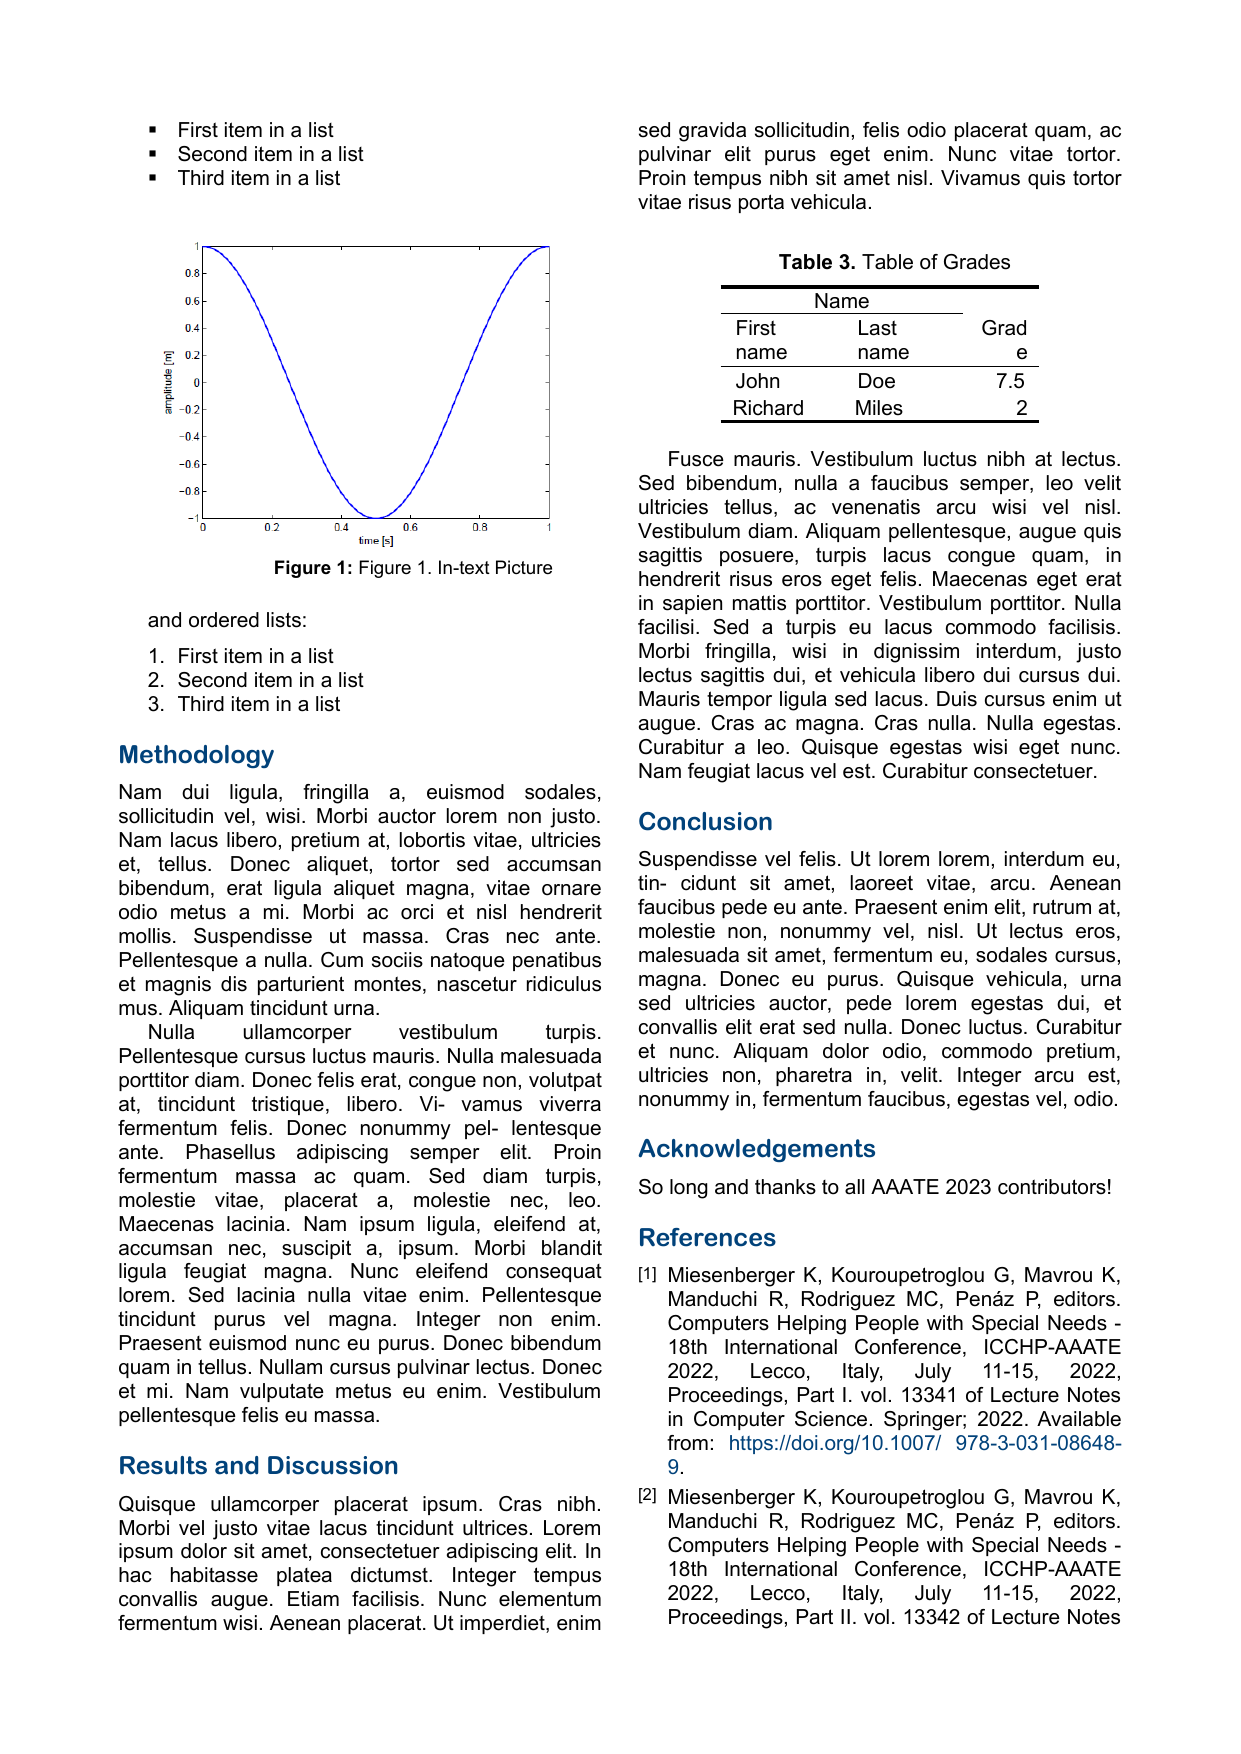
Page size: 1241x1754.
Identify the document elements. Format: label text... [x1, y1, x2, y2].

table_header [963, 289, 1039, 312]
text Suspendisse vel felis. Ut lorem lorem, interdum eu, tin- cidunt sit amet, laoreet vitae, arcu. Aenean faucibus pede eu ante. Praesent enim elit, rutrum at, molestie non, nonummy vel, nisl. Ut lectus eros, malesuada sit amet, fermentum eu, sodales cursus, magna. Donec eu purus. Quisque vehicula, urna sed ultricies auctor, pede lorem egestas dui, et convallis elit erat sed nulla. Donec luctus. Curabitur et nunc. Aliquam dolor odio, commodo pretium, ultricies non, pharetra in, velit. Integer arcu est, nonummy in, fermentum faucibus, egestas vel, odio. [638, 847, 1122, 1111]
subtitle Acknowledgements [638, 1134, 1122, 1163]
list First item in a list [148, 644, 602, 668]
text Fusce mauris. Vestibulum luctus nibh at lectus. Sed bibendum, nulla a faucibus semper, leo velit ultricies tellus, ac venenatis arcu wisi vel nisl. Vestibulum diam. Aliquam pellentesque, augue quis sagittis posuere, turpis lacus congue quam, in hendrerit risus eros eget felis. Maecenas eget erat in sapien mattis porttitor. Vestibulum porttitor. Nulla facilisi. Sed a turpis eu lacus commodo facilisis. Morbi fringilla, wisi in dignissim interdum, justo lectus sagittis dui, et vehicula libero dui cursus dui. Mauris tempor ligula sed lacus. Duis cursus enim ut augue. Cras ac magna. Cras nulla. Nulla egestas. Curabitur a leo. Quisque egestas wisi eget nunc. Nam feugiat lacus vel est. Curabitur consectetuer. [638, 447, 1122, 783]
table_cell Grade [963, 313, 1039, 366]
text sed gravida sollicitudin, felis odio placerat quam, ac pulvinar elit purus eget enim. Nunc vitae tortor. Proin tempus nibh sit amet nisl. Vivamus quis tortor vitae risus porta vehicula. [638, 118, 1122, 214]
table_cell John [721, 367, 843, 396]
text So long and thanks to all AAATE 2023 contributors! [638, 1175, 1122, 1199]
list First item in a list [148, 118, 602, 142]
table_cell 2 [963, 396, 1039, 420]
subtitle Results and Discussion [118, 1451, 602, 1479]
picture [148, 226, 572, 557]
table_cell Last name [843, 314, 963, 366]
text [1] Miesenberger K, Kouroupetroglou G, Mavrou K, Manduchi R, Rodriguez MC, Penáz P, editors. Computers Helping People with Special Needs - 18th International Conference, ICCHP-AAATE 2022, Lecco, Italy, July 11-15, 2022, Proceedings, Part I. vol. 13341 of Lecture Notes in Computer Science. Springer; 2022. Available from: https://doi.org/10.1007/ 978-3-031-08648-9. [638, 1263, 1122, 1479]
table_cell Richard [721, 396, 843, 420]
text Nulla ullamcorper vestibulum turpis. Pellentesque cursus luctus mauris. Nulla malesuada porttitor diam. Donec felis erat, congue non, volutpat at, tincidunt tristique, libero. Vi- vamus viverra fermentum felis. Donec nonummy pel- lentesque ante. Phasellus adipiscing semper elit. Proin fermentum massa ac quam. Sed diam turpis, molestie vitae, placerat a, molestie nec, leo. Maecenas lacinia. Nam ipsum ligula, eleifend at, accumsan nec, suscipit a, ipsum. Morbi blandit ligula feugiat magna. Nunc eleifend consequat lorem. Sed lacinia nulla vitae enim. Pellentesque tincidunt purus vel magna. Integer non enim. Praesent euismod nunc eu purus. Donec bibendum quam in tellus. Nullam cursus pulvinar lectus. Donec et mi. Nam vulputate metus eu enim. Vestibulum pellentesque felis eu massa. [118, 1020, 602, 1427]
text Nam dui ligula, fringilla a, euismod sodales, sollicitudin vel, wisi. Morbi auctor lorem non justo. Nam lacus libero, pretium at, lobortis vitae, ultricies et, tellus. Donec aliquet, tortor sed accumsan bibendum, erat ligula aliquet magna, vitae ornare odio metus a mi. Morbi ac orci et nisl hendrerit mollis. Suspendisse ut massa. Cras nec ante. Pellentesque a nulla. Cum sociis natoque penatibus et magnis dis parturient montes, nascetur ridiculus mus. Aliquam tincidunt urna. [118, 780, 602, 1020]
table_cell Doe [843, 367, 963, 396]
list Third item in a list [148, 166, 602, 190]
text Quisque ullamcorper placerat ipsum. Cras nibh. Morbi vel justo vitae lacus tincidunt ultrices. Lorem ipsum dolor sit amet, consectetuer adipiscing elit. In hac habitasse platea dictumst. Integer tempus convallis augue. Etiam facilisis. Nunc elementum fermentum wisi. Aenean placerat. Ut imperdiet, enim [118, 1491, 602, 1635]
table_cell First name [721, 314, 843, 366]
table_cell 7.5 [963, 367, 1039, 396]
subtitle Methodology [118, 739, 602, 768]
table_header Name [721, 289, 963, 312]
subtitle References [638, 1223, 1122, 1252]
text Table 3. Table of Grades [638, 250, 1122, 274]
subtitle Conclusion [638, 806, 1122, 835]
text and ordered lists: [118, 202, 602, 632]
list Second item in a list [148, 668, 602, 692]
text [2] Miesenberger K, Kouroupetroglou G, Mavrou K, Manduchi R, Rodriguez MC, Penáz P, editors. Computers Helping People with Special Needs - 18th International Conference, ICCHP-AAATE 2022, Lecco, Italy, July 11-15, 2022, Proceedings, Part II. vol. 13342 of Lecture Notes [638, 1485, 1122, 1629]
list Second item in a list [148, 142, 602, 166]
list Third item in a list [148, 692, 602, 716]
text Figure 1: Figure 1. In-text Picture [148, 557, 572, 579]
table_cell Miles [843, 396, 963, 420]
